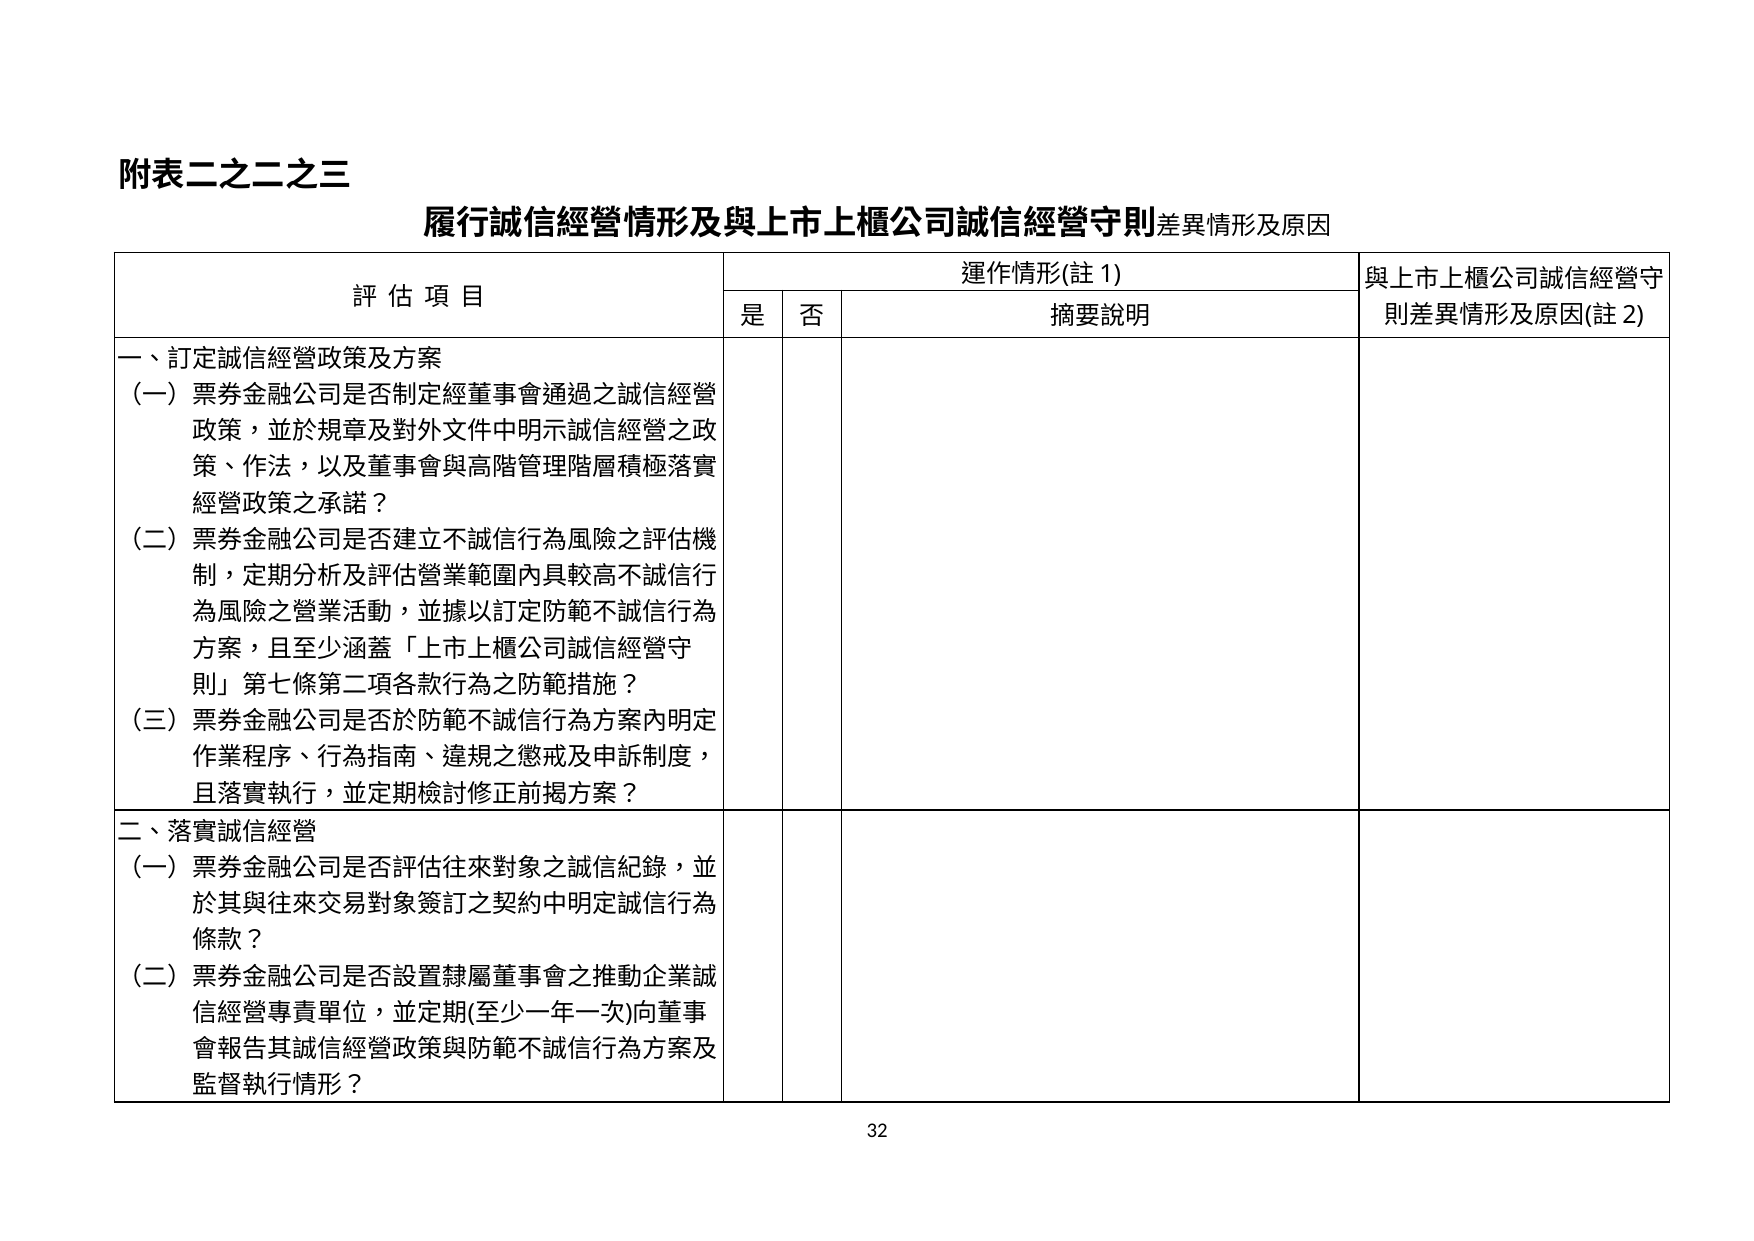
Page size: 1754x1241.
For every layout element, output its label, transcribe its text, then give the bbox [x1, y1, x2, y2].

text 附表二之二之三 [118, 148, 1636, 196]
table_cell 否 [783, 291, 841, 337]
table_cell 二、落實誠信經營 （一）票券金融公司是否評估往來對象之誠信紀錄，並於其與往來交易對象簽訂之契約中明定誠信行為條款？ （二）票券金融公司是否設置隸屬董事會之推動企業誠信經營專責單位，並定期(至少一年一次)向董事會報告其誠信經營政策與防範不誠信行為方案及監督執行情形？ [115, 811, 723, 1101]
table_cell [724, 811, 782, 1101]
table_cell [842, 811, 1358, 1101]
table_cell 摘要說明 [842, 291, 1358, 337]
table_cell [724, 338, 782, 809]
table_cell [783, 811, 841, 1101]
table_cell [783, 338, 841, 809]
table_header 運作情形(註1) [724, 253, 1358, 289]
table_header 評 估 項 目 [115, 253, 723, 337]
table_cell 一、訂定誠信經營政策及方案 （一）票券金融公司是否制定經董事會通過之誠信經營政策，並於規章及對外文件中明示誠信經營之政策、作法，以及董事會與高階管理階層積極落實經營政策之承諾？ （二）票券金融公司是否建立不誠信行為風險之評估機制，定期分析及評估營業範圍內具較高不誠信行為風險之營業活動，並據以訂定防範不誠信行為方案，且至少涵蓋「上市上櫃公司誠信經營守則」第七條第二項各款行為之防範措施？ （三）票券金融公司是否於防範不誠信行為方案內明定作業程序、行為指南、違規之懲戒及申訴制度，且落實執行，並定期檢討修正前揭方案？ [115, 338, 723, 809]
table_cell [842, 338, 1358, 809]
table_cell 是 [724, 291, 782, 337]
table_header 與上市上櫃公司誠信經營守則差異情形及原因(註2) [1360, 253, 1669, 337]
text 履行誠信經營情形及與上市上櫃公司誠信經營守則差異情形及原因 [118, 196, 1636, 244]
table_cell [1360, 811, 1669, 1101]
table_cell [1360, 338, 1669, 809]
